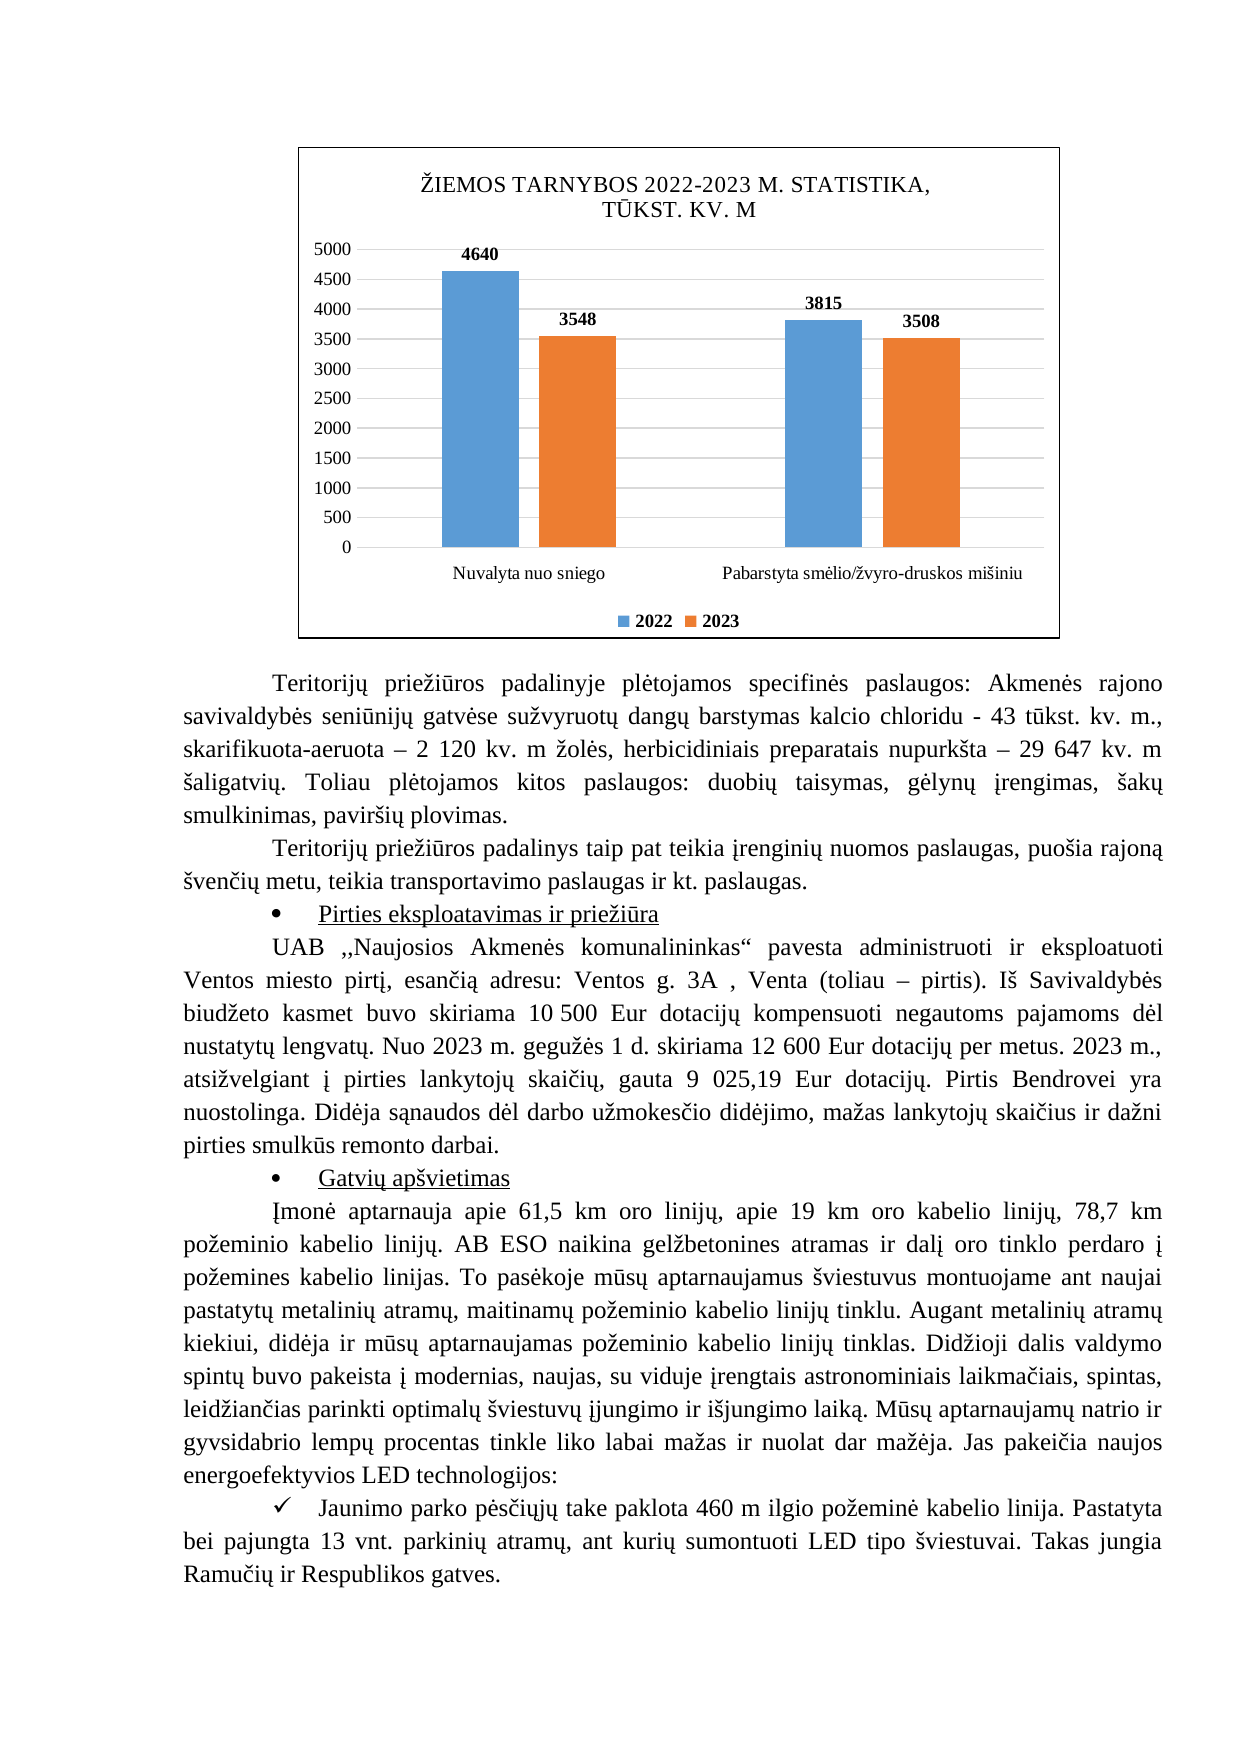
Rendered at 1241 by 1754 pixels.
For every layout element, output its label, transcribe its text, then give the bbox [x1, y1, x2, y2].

text Įmonė aptarnauja apie 61,5 km oro linijų, apie 19 km oro kabelio linijų, 78,7 km požeminio kabelio linijų. AB ESO naikina gelžbetonines atramas ir dalį oro tinklo perdaro į požemines kabelio linijas. To pasėkoje mūsų aptarnaujamus šviestuvus montuojame ant naujai pastatytų metalinių atramų, maitinamų požeminio kabelio linijų tinklu. Augant metalinių atramų kiekiui, didėja ir mūsų aptarnaujamas požeminio kabelio linijų tinklas. Didžioji dalis valdymo spintų buvo pakeista į modernias, naujas, su viduje įrengtais astronominiais laikmačiais, spintas, leidžiančias parinkti optimalų šviestuvų įjungimo ir išjungimo laiką. Mūsų aptarnaujamų natrio ir gyvsidabrio lempų procentas tinkle liko labai mažas ir nuolat dar mažėja. Jas pakeičia naujos energoefektyvios LED technologijos: [183, 1196, 1163, 1489]
list Gatvių apšvietimas [183, 1163, 1163, 1192]
list Jaunimo parko pėsčiųjų take paklota 460 m ilgio požeminė kabelio linija. Pastatyta bei pajungta 13 vnt. parkinių atramų, ant kurių sumontuoti LED tipo šviestuvai. Takas jungia Ramučių ir Respublikos gatves. [183, 1493, 1163, 1588]
text Teritorijų priežiūros padalinyje plėtojamos specifinės paslaugos: Akmenės rajono savivaldybės seniūnijų gatvėse sužvyruotų dangų barstymas kalcio chloridu - 43 tūkst. kv. m., skarifikuota-aeruota – 2 120 kv. m žolės, herbicidiniais preparatais nupurkšta – 29 647 kv. m šaligatvių. Toliau plėtojamos kitos paslaugos: duobių taisymas, gėlynų įrengimas, šakų smulkinimas, paviršių plovimas. [183, 668, 1163, 829]
text UAB ,,Naujosios Akmenės komunalininkas“ pavesta administruoti ir eksploatuoti Ventos miesto pirtį, esančią adresu: Ventos g. 3A , Venta (toliau – pirtis). Iš Savivaldybės biudžeto kasmet buvo skiriama 10 500 Eur dotacijų kompensuoti negautoms pajamoms dėl nustatytų lengvatų. Nuo 2023 m. gegužės 1 d. skiriama 12 600 Eur dotacijų per metus. 2023 m., atsižvelgiant į pirties lankytojų skaičių, gauta 9 025,19 Eur dotacijų. Pirtis Bendrovei yra nuostolinga. Didėja sąnaudos dėl darbo užmokesčio didėjimo, mažas lankytojų skaičius ir dažni pirties smulkūs remonto darbai. [183, 932, 1163, 1159]
list Pirties eksploatavimas ir priežiūra [183, 899, 1163, 928]
text Teritorijų priežiūros padalinys taip pat teikia įrenginių nuomos paslaugas, puošia rajoną švenčių metu, teikia transportavimo paslaugas ir kt. paslaugas. [183, 833, 1163, 895]
